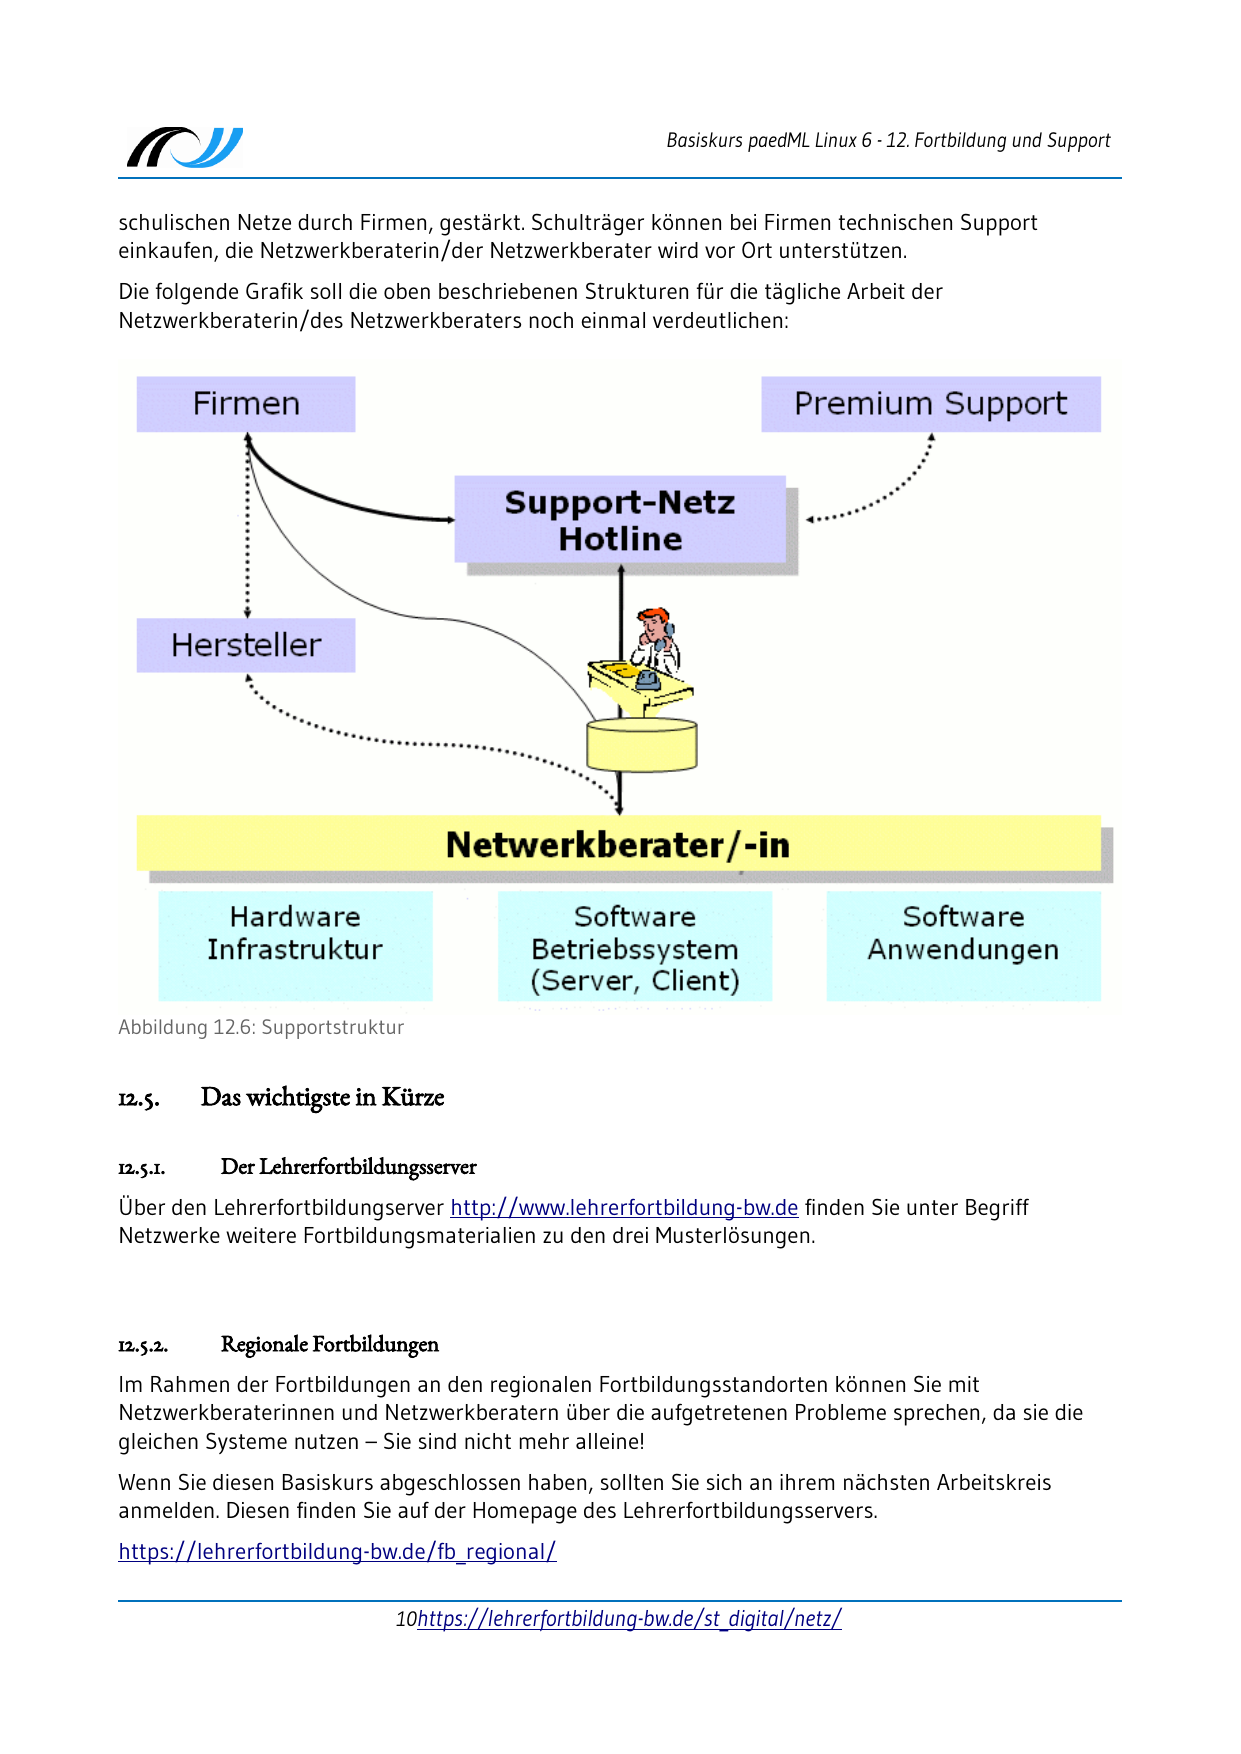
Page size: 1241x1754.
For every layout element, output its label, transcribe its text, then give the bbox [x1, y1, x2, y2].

text Im Rahmen der Fortbildungen an den regionalen Fortbildungsstandorten können Sie mit Netzwerkberaterinnen und Netzwerkberatern über die aufgetretenen Probleme sprechen, da sie die gleichen Systeme nutzen – Sie sind nicht mehr alleine! [118, 1370, 1122, 1455]
text schulischen Netze durch Firmen, gestärkt. Schulträger können bei Firmen technischen Support einkaufen, die Netzwerkberaterin/der Netzwerkberater wird vor Ort unterstützen. [118, 208, 1122, 265]
text https://lehrerfortbildung-bw.de/fb_regional/ [118, 1537, 1122, 1565]
text Die folgende Grafik soll die oben beschriebenen Strukturen für die tägliche Arbeit der Netzwerkberaterin/des Netzwerkberaters noch einmal verdeutlichen: [118, 277, 1122, 334]
subtitle Der Lehrerfortbildungsserver [118, 1150, 1122, 1180]
subtitle Regionale Fortbildungen [118, 1328, 1122, 1358]
subtitle Das wichtigste in Kürze [118, 1078, 1122, 1113]
text Über den Lehrerfortbildungserver http://www.lehrerfortbildung-bw.de finden Sie unter Begriff Netzwerke weitere Fortbildungsmaterialien zu den drei Musterlösungen. [118, 1193, 1122, 1249]
text Abbildung 11.6: Supportstruktur [118, 1015, 1122, 1040]
picture [127, 127, 243, 168]
text Wenn Sie diesen Basiskurs abgeschlossen haben, sollten Sie sich an ihrem nächsten Arbeitskreis anmelden. Diesen finden Sie auf der Homepage des Lehrerfortbildungsservers. [118, 1468, 1122, 1524]
picture [118, 359, 1123, 1015]
